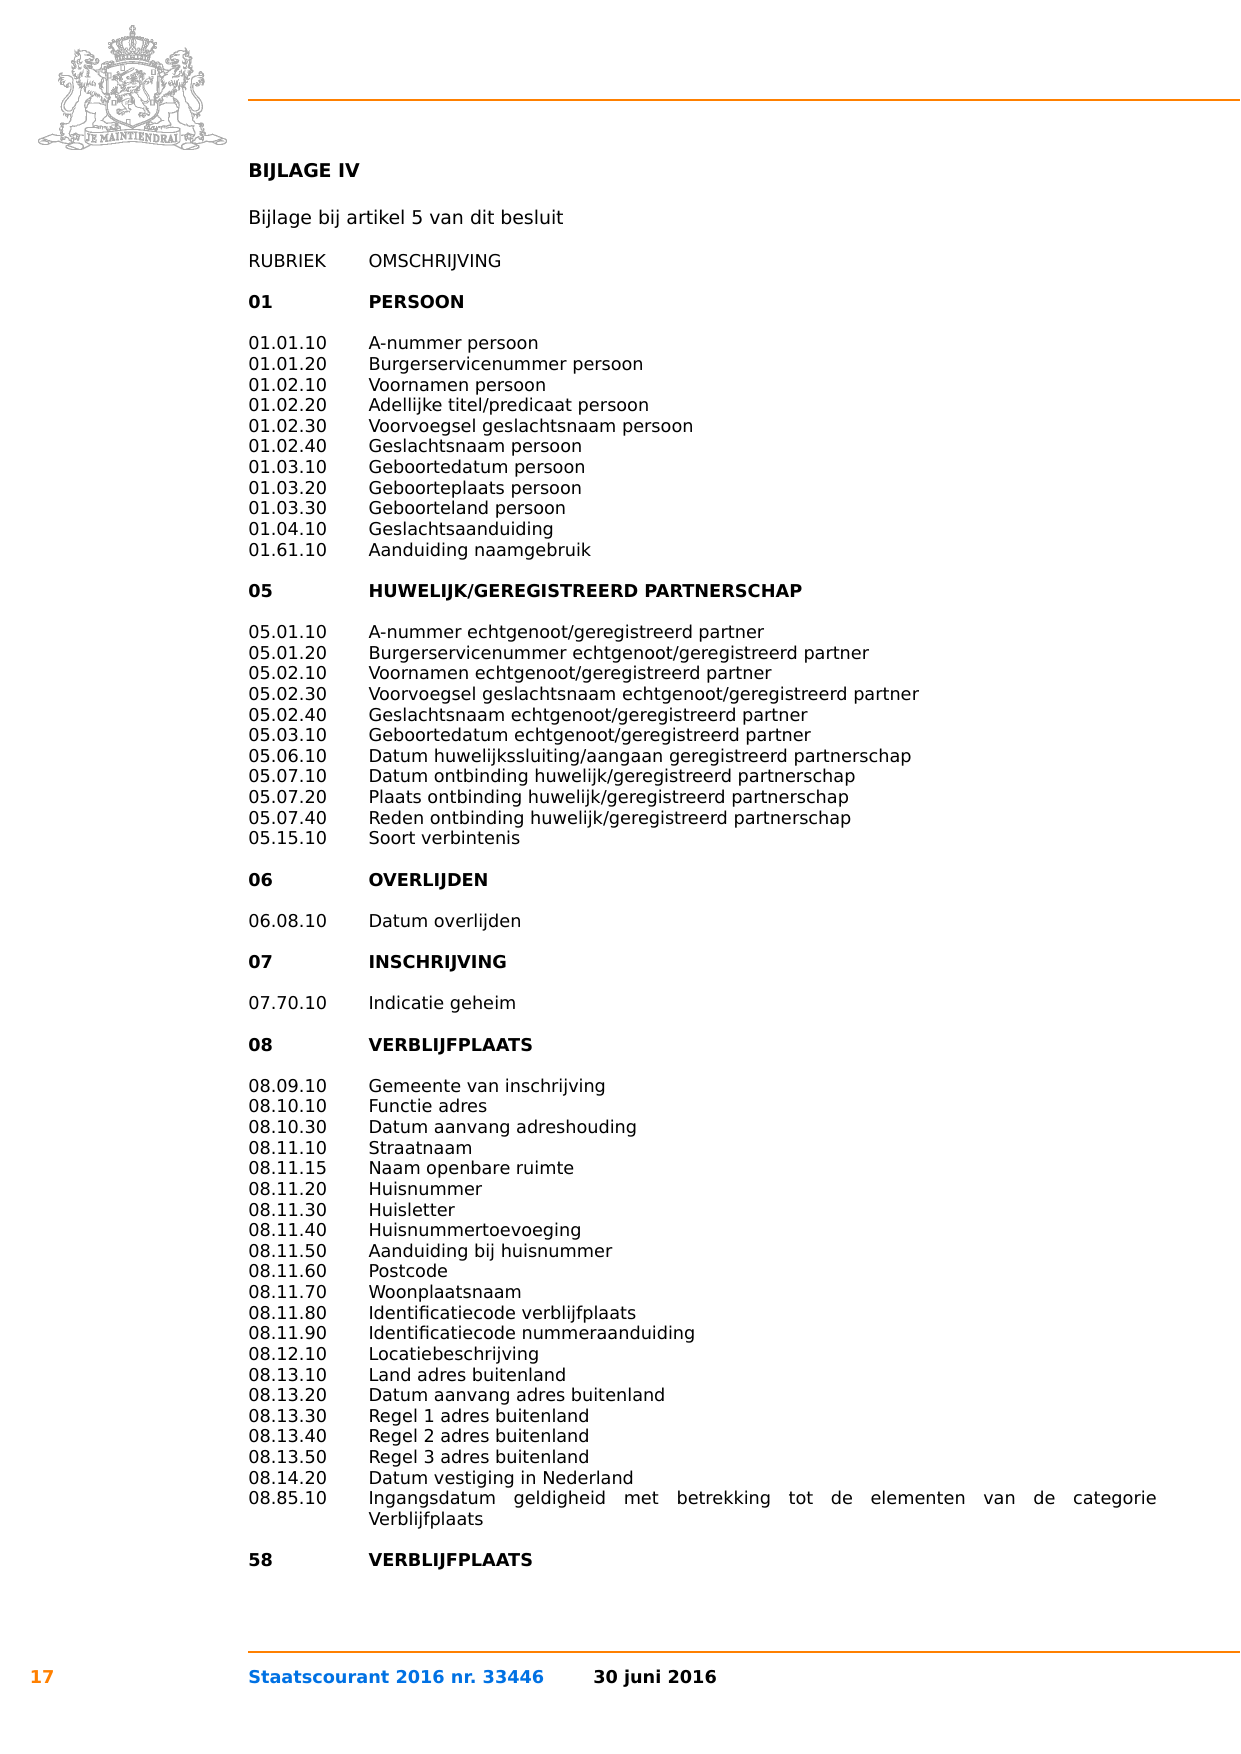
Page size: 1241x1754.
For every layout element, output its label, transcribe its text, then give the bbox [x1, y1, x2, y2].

table_cell Geslachtsaanduiding [363, 519, 1163, 539]
table_cell [248, 601, 362, 622]
table_cell Locatiebeschrijving [363, 1344, 1163, 1364]
table_cell Burgerservicenummer persoon [363, 354, 1163, 374]
table_cell [248, 890, 362, 911]
table_cell HUWELIJK/GEREGISTREERD PARTNERSCHAP [363, 581, 1163, 601]
table_cell 01 [248, 292, 362, 313]
table_cell 08.11.80 [248, 1303, 362, 1323]
table_cell [363, 973, 1163, 993]
table_cell [248, 1530, 362, 1550]
table_cell Voornamen persoon [363, 375, 1163, 395]
picture [38, 25, 227, 150]
table_cell Ingangsdatum geldigheid met betrekking tot de elementen van de categorie Verblijfplaats [363, 1488, 1163, 1529]
table_cell Naam openbare ruimte [363, 1158, 1163, 1179]
table_cell 08.11.15 [248, 1158, 362, 1179]
table_cell [248, 560, 362, 581]
table_cell [248, 1571, 362, 1591]
table_cell 58 [248, 1550, 362, 1571]
table_cell [363, 931, 1163, 952]
table_cell Plaats ontbinding huwelijk/geregistreerd partnerschap [363, 787, 1163, 808]
table_cell Datum vestiging in Nederland [363, 1468, 1163, 1488]
table_cell Soort verbintenis [363, 828, 1163, 849]
table_cell Functie adres [363, 1096, 1163, 1117]
table_cell Regel 2 adres buitenland [363, 1426, 1163, 1447]
table_cell Geboortedatum persoon [363, 457, 1163, 478]
table_cell Huisnummer [363, 1179, 1163, 1199]
table_cell [248, 849, 362, 869]
table_cell Geslachtsnaam echtgenoot/geregistreerd partner [363, 705, 1163, 725]
table_cell VERBLIJFPLAATS [363, 1035, 1163, 1055]
table_cell 08.12.10 [248, 1344, 362, 1364]
table_cell VERBLIJFPLAATS [363, 1550, 1163, 1571]
table_cell 08.11.50 [248, 1241, 362, 1261]
table_cell 08.11.70 [248, 1282, 362, 1303]
table_cell 05 [248, 581, 362, 601]
table_cell Identificatiecode nummeraanduiding [363, 1323, 1163, 1344]
table_cell A-nummer persoon [363, 333, 1163, 354]
table_cell 08.85.10 [248, 1488, 362, 1529]
table_cell 08.10.30 [248, 1117, 362, 1138]
table_cell Regel 3 adres buitenland [363, 1447, 1163, 1468]
table_cell [248, 1014, 362, 1034]
table_cell Geboortedatum echtgenoot/geregistreerd partner [363, 725, 1163, 746]
table_cell 01.02.10 [248, 375, 362, 395]
table_cell Geboorteland persoon [363, 498, 1163, 519]
table_cell [363, 271, 1163, 292]
table_cell [363, 601, 1163, 622]
table_cell Gemeente van inschrijving [363, 1076, 1163, 1096]
table_cell [363, 560, 1163, 581]
table_cell 01.02.30 [248, 416, 362, 436]
table_cell 08.11.20 [248, 1179, 362, 1199]
table_cell 05.02.40 [248, 705, 362, 725]
table_cell 08.11.60 [248, 1261, 362, 1282]
table_cell [248, 313, 362, 333]
table_cell 08.13.20 [248, 1385, 362, 1406]
table_cell 05.07.20 [248, 787, 362, 808]
table_cell 08.14.20 [248, 1468, 362, 1488]
table_cell Datum overlijden [363, 911, 1163, 931]
table_cell 05.03.10 [248, 725, 362, 746]
table_cell 05.07.40 [248, 808, 362, 828]
table_cell Huisnummertoevoeging [363, 1220, 1163, 1241]
table_header OMSCHRIJVING [363, 251, 1163, 271]
table_cell 01.03.30 [248, 498, 362, 519]
table_cell 01.01.20 [248, 354, 362, 374]
table_cell 01.02.40 [248, 436, 362, 457]
table_cell Aanduiding naamgebruik [363, 540, 1163, 560]
table_cell 07 [248, 952, 362, 973]
table_cell [248, 271, 362, 292]
table_cell Regel 1 adres buitenland [363, 1406, 1163, 1426]
table_cell Datum huwelijkssluiting/aangaan geregistreerd partnerschap [363, 746, 1163, 766]
table_cell Voorvoegsel geslachtsnaam persoon [363, 416, 1163, 436]
table_cell [363, 1530, 1163, 1550]
table_cell 01.03.20 [248, 478, 362, 498]
table_cell [363, 849, 1163, 869]
table_cell 05.06.10 [248, 746, 362, 766]
table_cell [248, 1055, 362, 1076]
table_cell 08.11.40 [248, 1220, 362, 1241]
table_cell 05.07.10 [248, 766, 362, 787]
table_cell Land adres buitenland [363, 1365, 1163, 1385]
table_cell 08.13.50 [248, 1447, 362, 1468]
text Bijlage bij artikel 5 van dit besluit [248, 207, 1163, 229]
table_cell [363, 1571, 1163, 1591]
table_cell PERSOON [363, 292, 1163, 313]
table_cell Indicatie geheim [363, 993, 1163, 1014]
table_cell 01.04.10 [248, 519, 362, 539]
table_cell 08 [248, 1035, 362, 1055]
table_cell Datum ontbinding huwelijk/geregistreerd partnerschap [363, 766, 1163, 787]
table_cell Burgerservicenummer echtgenoot/geregistreerd partner [363, 643, 1163, 663]
table_cell Identificatiecode verblijfplaats [363, 1303, 1163, 1323]
table_cell 08.13.10 [248, 1365, 362, 1385]
table_cell Postcode [363, 1261, 1163, 1282]
table_cell [363, 890, 1163, 911]
table_cell Voorvoegsel geslachtsnaam echtgenoot/geregistreerd partner [363, 684, 1163, 704]
table_cell Geboorteplaats persoon [363, 478, 1163, 498]
table_cell 06 [248, 870, 362, 890]
table_cell 08.10.10 [248, 1096, 362, 1117]
table_cell Woonplaatsnaam [363, 1282, 1163, 1303]
table_cell [363, 313, 1163, 333]
table_cell 06.08.10 [248, 911, 362, 931]
table_cell Aanduiding bij huisnummer [363, 1241, 1163, 1261]
table_cell 05.01.10 [248, 622, 362, 643]
table_cell 07.70.10 [248, 993, 362, 1014]
table_cell Reden ontbinding huwelijk/geregistreerd partnerschap [363, 808, 1163, 828]
table_cell INSCHRIJVING [363, 952, 1163, 973]
table_cell OVERLIJDEN [363, 870, 1163, 890]
table_cell Geslachtsnaam persoon [363, 436, 1163, 457]
table_cell 08.13.30 [248, 1406, 362, 1426]
table_cell Adellijke titel/predicaat persoon [363, 395, 1163, 416]
table_cell A-nummer echtgenoot/geregistreerd partner [363, 622, 1163, 643]
table_header RUBRIEK [248, 251, 362, 271]
table_cell [363, 1014, 1163, 1034]
table_cell 05.02.30 [248, 684, 362, 704]
table_cell 08.11.90 [248, 1323, 362, 1344]
table_cell 08.11.30 [248, 1200, 362, 1220]
table_cell 05.15.10 [248, 828, 362, 849]
table_cell Voornamen echtgenoot/geregistreerd partner [363, 663, 1163, 684]
table_cell [248, 973, 362, 993]
table_cell 05.02.10 [248, 663, 362, 684]
table_cell 08.13.40 [248, 1426, 362, 1447]
table_cell 05.01.20 [248, 643, 362, 663]
table_cell Straatnaam [363, 1138, 1163, 1158]
table_cell 08.11.10 [248, 1138, 362, 1158]
table_cell Datum aanvang adreshouding [363, 1117, 1163, 1138]
table_cell 01.61.10 [248, 540, 362, 560]
subtitle BIJLAGE IV [248, 160, 1163, 182]
table_cell 01.02.20 [248, 395, 362, 416]
table_cell 08.09.10 [248, 1076, 362, 1096]
table_cell 01.01.10 [248, 333, 362, 354]
table_cell Datum aanvang adres buitenland [363, 1385, 1163, 1406]
table_cell [248, 931, 362, 952]
table_cell [363, 1055, 1163, 1076]
table_cell 01.03.10 [248, 457, 362, 478]
table_cell Huisletter [363, 1200, 1163, 1220]
